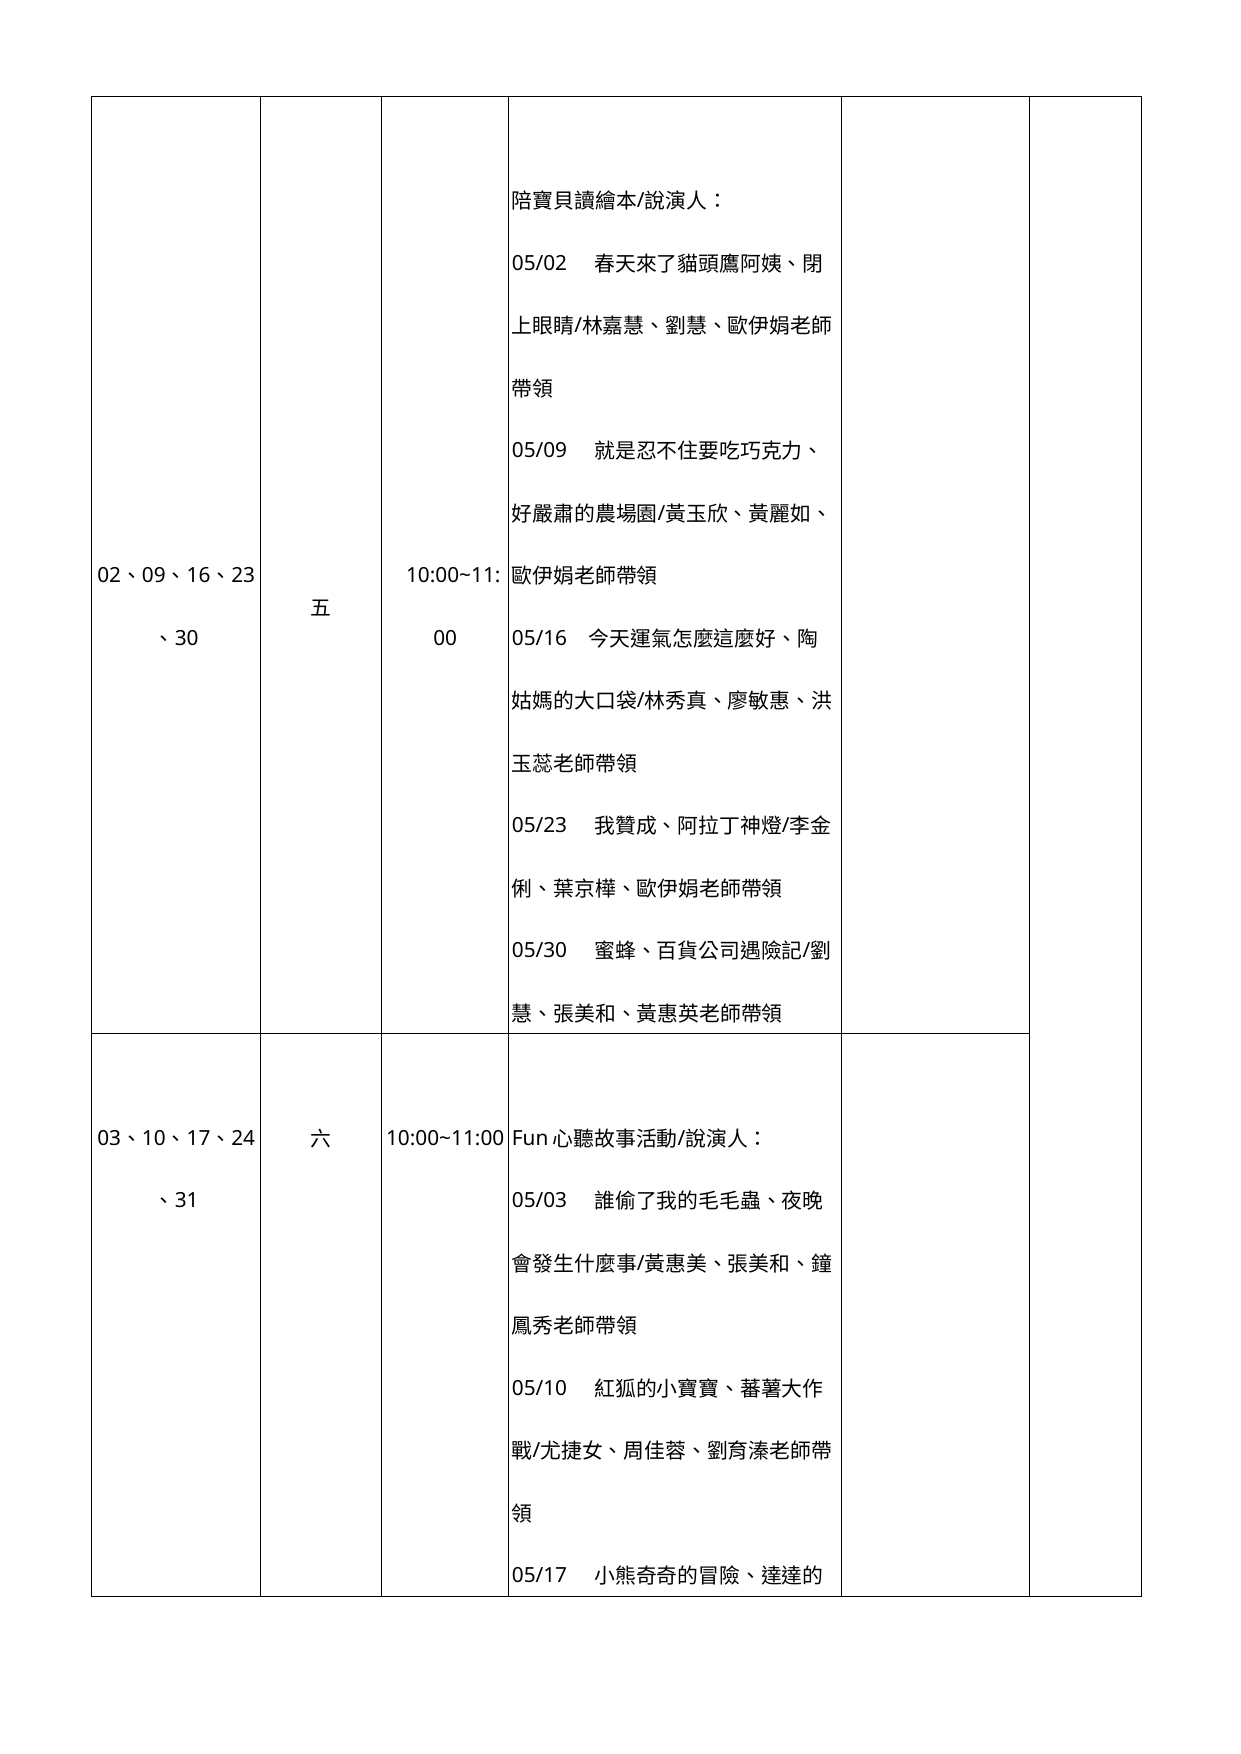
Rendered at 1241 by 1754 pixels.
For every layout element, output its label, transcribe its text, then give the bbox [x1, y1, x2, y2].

table_cell [842, 97, 1029, 1033]
table_cell Fun心聽故事活動/說演人： 05/03 誰偷了我的毛毛蟲、夜晚會發生什麼事/黃惠美、張美和、鐘鳳秀老師帶領 05/10 紅狐的小寶寶、蕃薯大作戰/尤捷女、周佳蓉、劉育溱老師帶領 05/17 小熊奇奇的冒險、達達的 [509, 1034, 841, 1596]
table_cell [1030, 97, 1141, 1596]
table_cell 02、09、16、23、30 [92, 97, 260, 1033]
table_cell 10:00~11:00 [382, 1034, 508, 1596]
table_cell 03、10、17、24、31 [92, 1034, 260, 1596]
table_cell 10:00~11:00 [382, 97, 508, 1033]
table_cell 六 [261, 1034, 381, 1596]
table_cell 陪寶貝讀繪本/說演人： 05/02 春天來了貓頭鷹阿姨、閉上眼睛/林嘉慧、劉慧、歐伊娟老師帶領 05/09 就是忍不住要吃巧克力、好嚴肅的農場園/黃玉欣、黃麗如、歐伊娟老師帶領 05/16 今天運氣怎麼這麼好、陶姑媽的大口袋/林秀真、廖敏惠、洪玉蕊老師帶領 05/23 我贊成、阿拉丁神燈/李金俐、葉京樺、歐伊娟老師帶領 05/30 蜜蜂、百貨公司遇險記/劉慧、張美和、黃惠英老師帶領 [509, 97, 841, 1033]
table_cell 五 [261, 97, 381, 1033]
table_cell [842, 1034, 1029, 1596]
